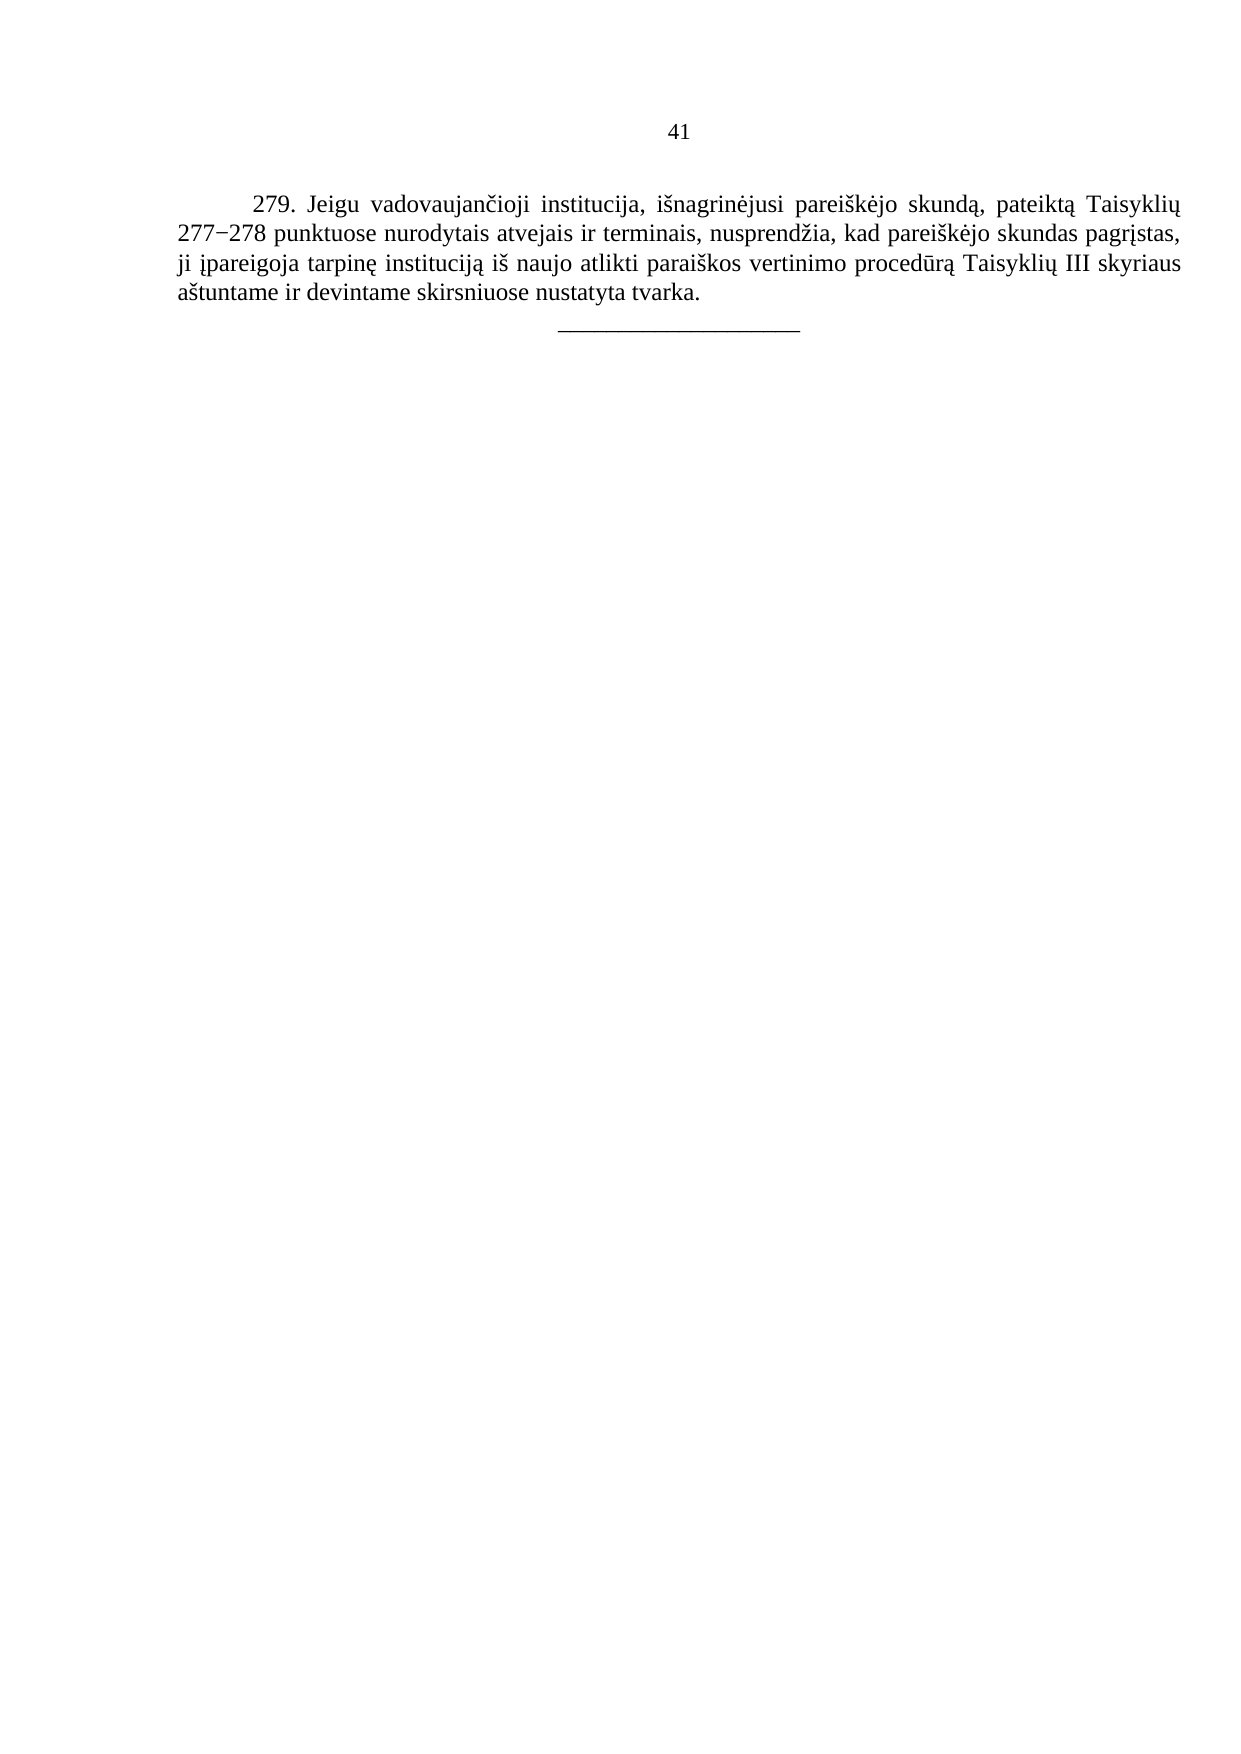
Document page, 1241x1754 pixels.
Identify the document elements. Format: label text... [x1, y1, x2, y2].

text 279. Jeigu vadovaujančioji institucija, išnagrinėjusi pareiškėjo skundą, pateiktą Taisyklių 277−278 punktuose nurodytais atvejais ir terminais, nusprendžia, kad pareiškėjo skundas pagrįstas, ji įpareigoja tarpinę instituciją iš naujo atlikti paraiškos vertinimo procedūrą Taisyklių III skyriaus aštuntame ir devintame skirsniuose nustatyta tvarka. [177, 189, 1181, 306]
text ____________________ [177, 306, 1181, 335]
